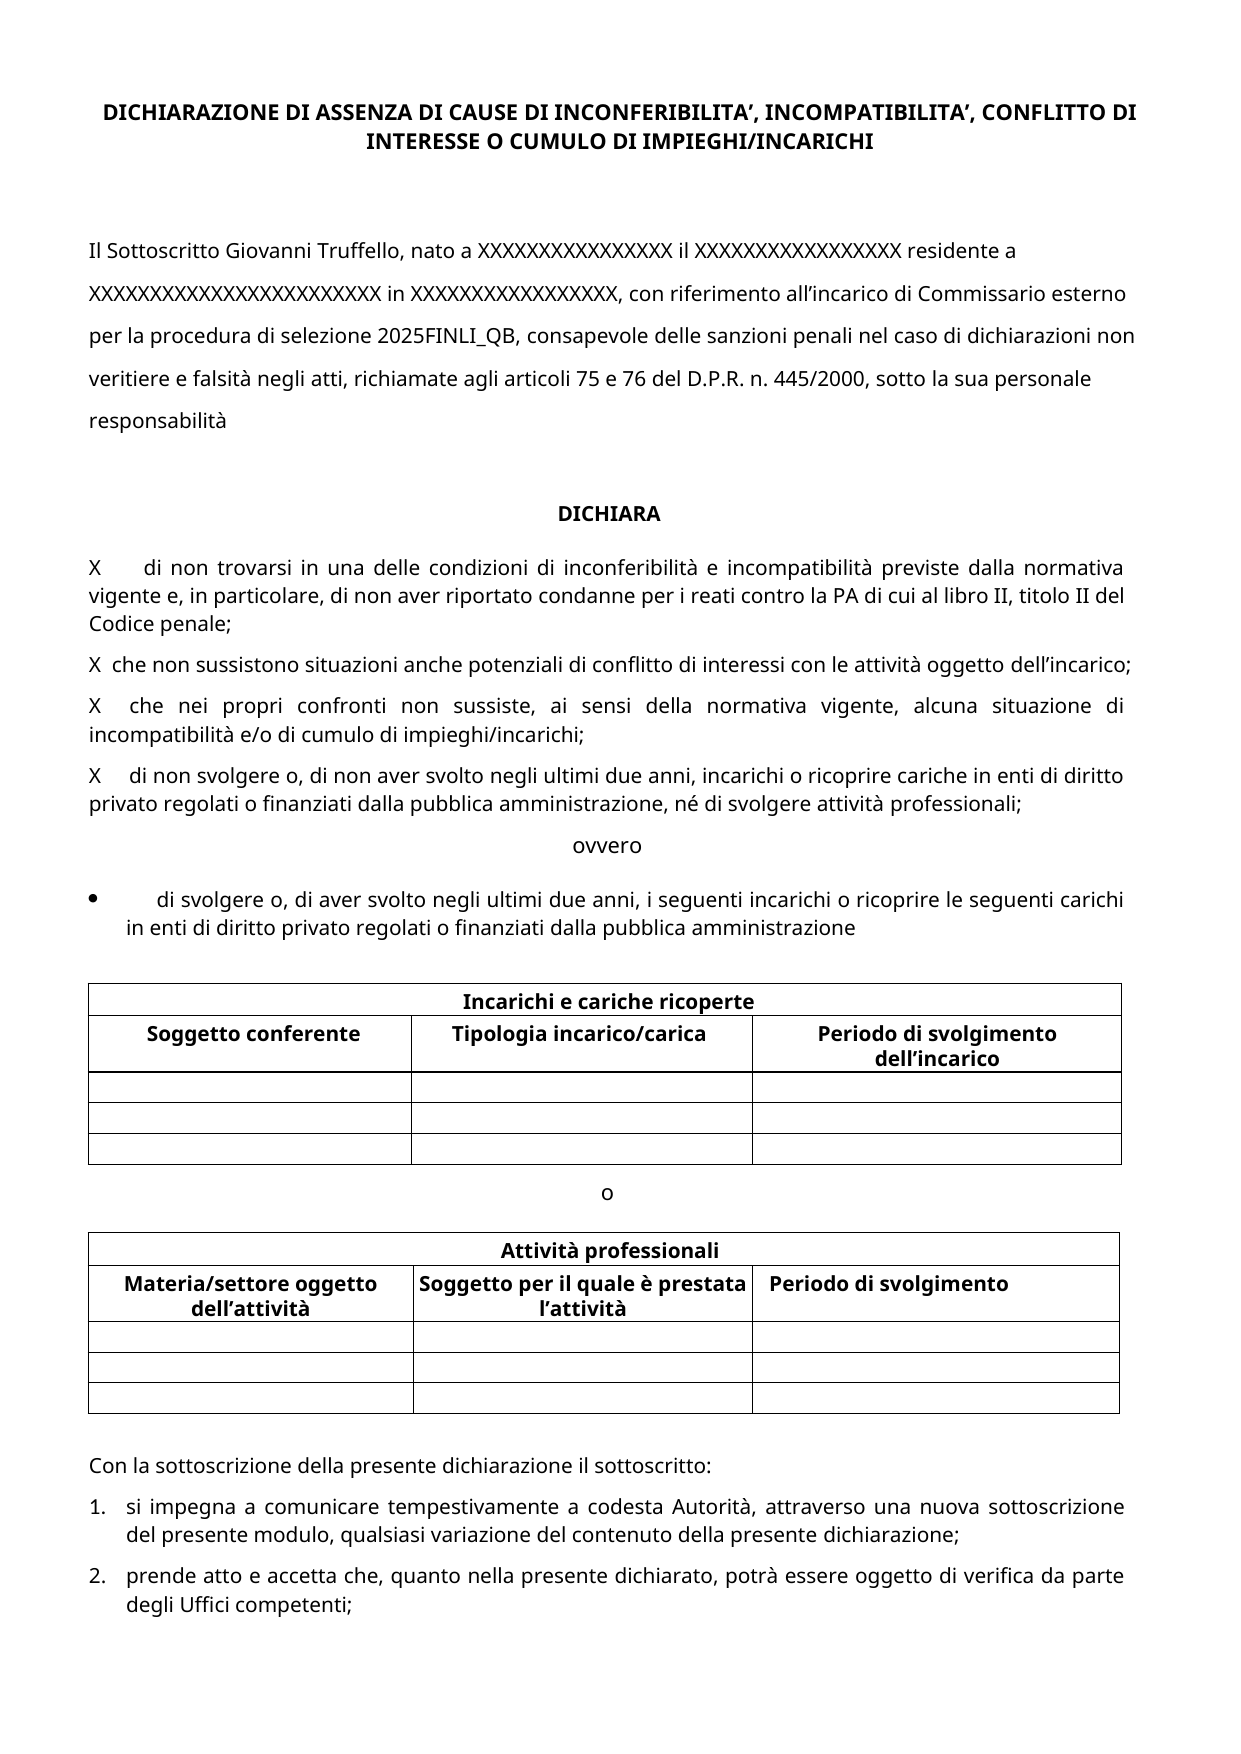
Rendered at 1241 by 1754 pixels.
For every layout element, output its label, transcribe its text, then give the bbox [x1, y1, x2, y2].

table_cell [89, 1134, 411, 1164]
table_cell Soggetto per il quale è prestata l’attività [414, 1266, 752, 1321]
table_cell Periodo di svolgimento dell’incarico [753, 1016, 1121, 1071]
table_cell Soggetto conferente [89, 1016, 411, 1071]
list si impegna a comunicare tempestivamente a codesta Autorità, attraverso una nuova sottoscrizione del presente modulo, qualsiasi variazione del contenuto della presente dichiarazione; [89, 1492, 1126, 1549]
table_cell Periodo di svolgimento [753, 1266, 1119, 1321]
table_cell [414, 1353, 752, 1382]
table_cell [753, 1134, 1121, 1164]
table_cell [753, 1353, 1119, 1382]
text X che non sussistono situazioni anche potenziali di conflitto di interessi con le attività oggetto dell’incarico; [89, 650, 1152, 679]
table_cell Materia/settore oggetto dell’attività [89, 1266, 413, 1321]
table_header Attività professionali [89, 1233, 1119, 1265]
table_cell [414, 1383, 752, 1413]
table_cell [89, 1322, 413, 1352]
table_cell [414, 1322, 752, 1352]
table_cell [89, 1073, 411, 1102]
table_cell [89, 1383, 413, 1413]
text DICHIARAZIONE DI ASSENZA DI CAUSE DI INCONFERIBILITA’, INCOMPATIBILITA’, CONFLITTO DI INTERESSE O CUMULO DI IMPIEGHI/INCARICHI [89, 97, 1152, 156]
table_cell [89, 1353, 413, 1382]
table_cell [753, 1383, 1119, 1413]
text DICHIARA [310, 499, 908, 528]
table_cell [89, 1103, 411, 1133]
text o [89, 1177, 1126, 1207]
table_cell [753, 1103, 1121, 1133]
table_cell [753, 1322, 1119, 1352]
text X di non svolgere o, di non aver svolto negli ultimi due anni, incarichi o ricoprire cariche in enti di diritto privato regolati o finanziati dalla pubblica amministrazione, né di svolgere attività professionali; [89, 761, 1126, 818]
table_cell [412, 1134, 752, 1164]
table_cell [412, 1073, 752, 1102]
text X che nei propri confronti non sussiste, ai sensi della normativa vigente, alcuna situazione di incompatibilità e/o di cumulo di impieghi/incarichi; [89, 691, 1126, 748]
text Con la sottoscrizione della presente dichiarazione il sottoscritto: [89, 1451, 1152, 1479]
list di svolgere o, di aver svolto negli ultimi due anni, i seguenti incarichi o ricoprire le seguenti carichi in enti di diritto privato regolati o finanziati dalla pubblica amministrazione [89, 885, 1126, 942]
table_cell Tipologia incarico/carica [412, 1016, 752, 1071]
table_cell [412, 1103, 752, 1133]
text Il Sottoscritto Giovanni Truffello, nato a XXXXXXXXXXXXXXXX il XXXXXXXXXXXXXXXXX residente a XXXXXXXXXXXXXXXXXXXXXXXX in XXXXXXXXXXXXXXXXX, con riferimento all’incarico di Commissario esterno per la procedura di selezione 2025FINLI_QB, consapevole delle sanzioni penali nel caso di dichiarazioni non veritiere e falsità negli atti, richiamate agli articoli 75 e 76 del D.P.R. n. 445/2000, sotto la sua personale responsabilità [89, 236, 1152, 435]
table_cell [753, 1073, 1121, 1102]
list prende atto e accetta che, quanto nella presente dichiarato, potrà essere oggetto di verifica da parte degli Uffici competenti; [89, 1561, 1125, 1618]
text X di non trovarsi in una delle condizioni di inconferibilità e incompatibilità previste dalla normativa vigente e, in particolare, di non aver riportato condanne per i reati contro la PA di cui al libro II, titolo II del Codice penale; [89, 553, 1126, 638]
table_header Incarichi e cariche ricoperte [89, 984, 1121, 1015]
text ovvero [89, 830, 1126, 860]
